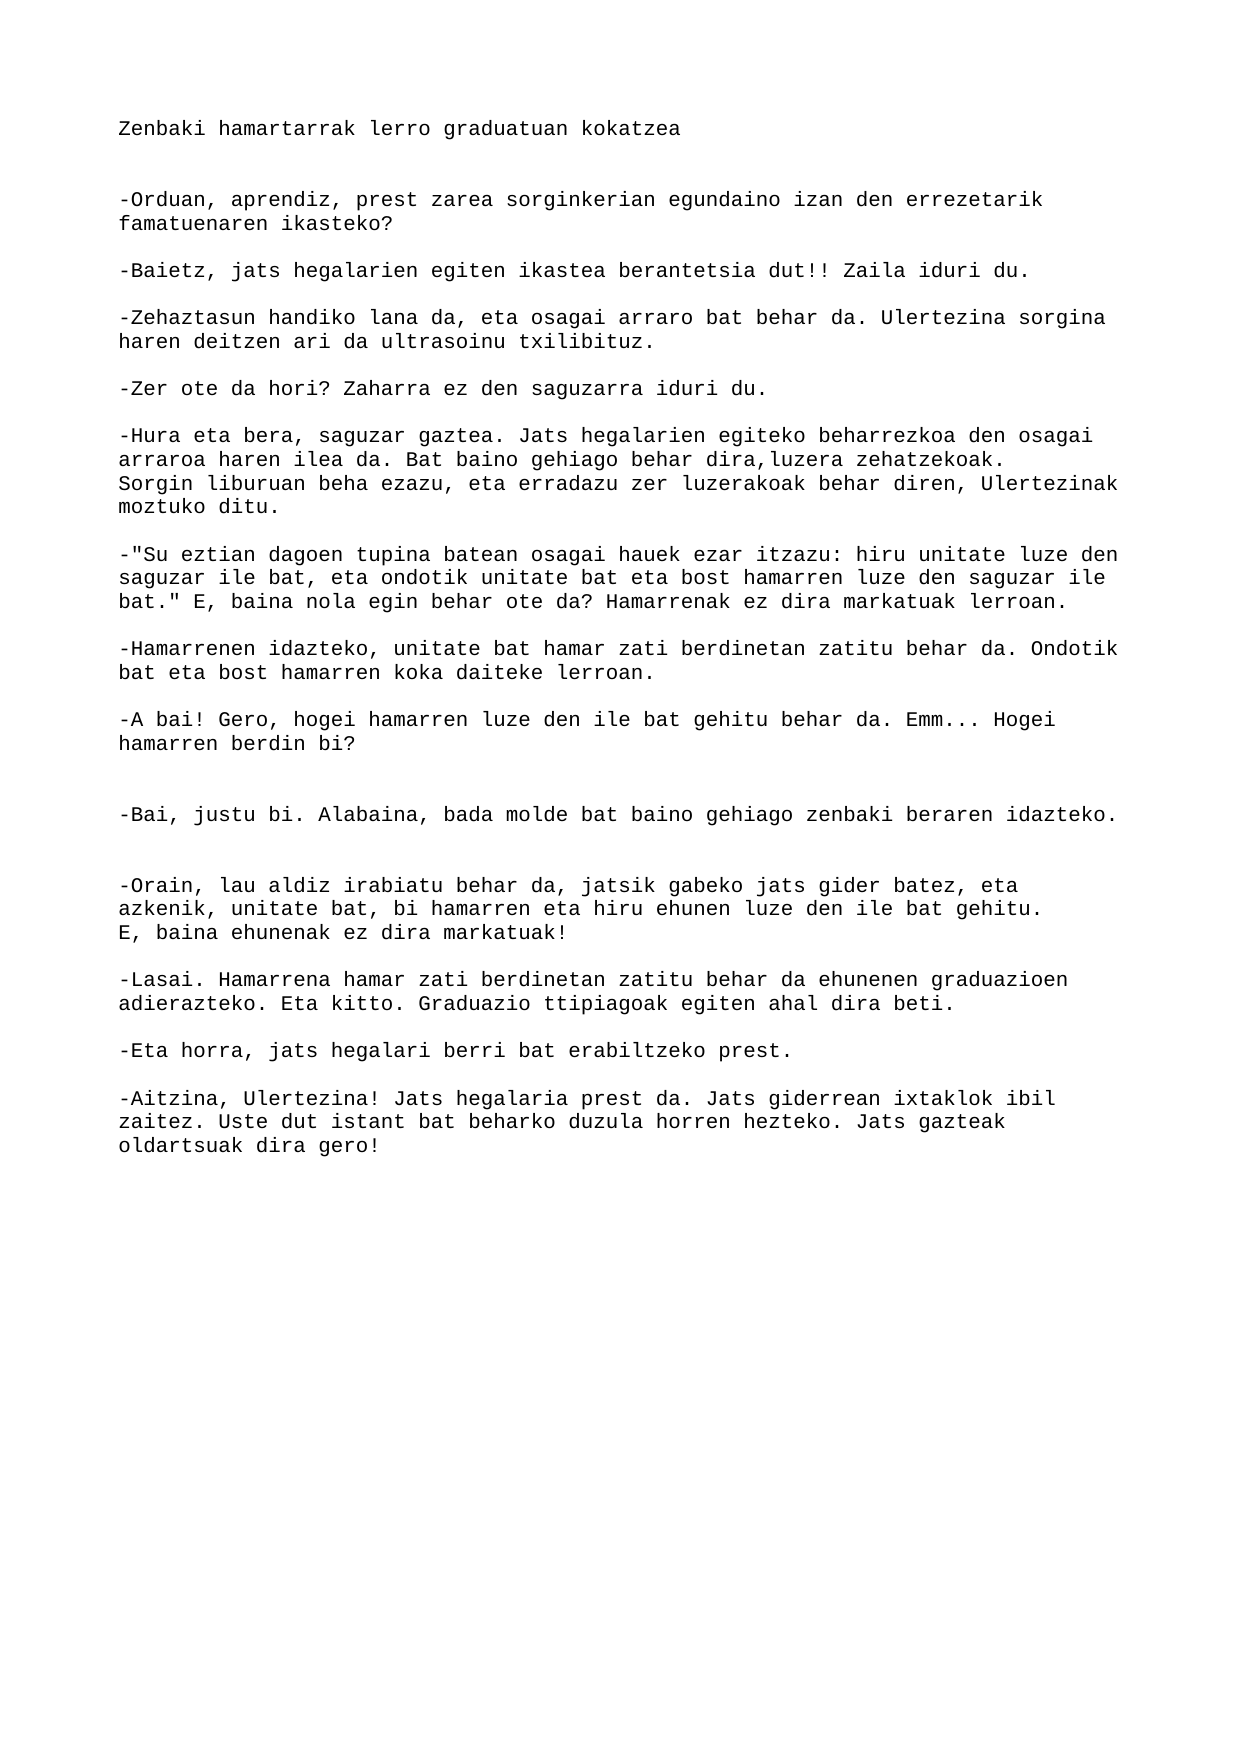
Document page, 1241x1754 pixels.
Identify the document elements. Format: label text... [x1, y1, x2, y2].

text -Hamarrenen idazteko, unitate bat hamar zati berdinetan zatitu behar da. Ondotik bat eta bost hamarren koka daiteke lerroan. [118, 638, 1122, 686]
text -Zehaztasun handiko lana da, eta osagai arraro bat behar da. Ulertezina sorgina haren deitzen ari da ultrasoinu txilibituz. [118, 307, 1122, 354]
text -Baietz, jats hegalarien egiten ikastea berantetsia dut!! Zaila iduri du. [118, 260, 1122, 284]
text -Hura eta bera, saguzar gaztea. Jats hegalarien egiteko beharrezkoa den osagai arraroa haren ilea da. Bat baino gehiago behar dira,luzera zehatzekoak. [118, 426, 1122, 473]
text -Bai, justu bi. Alabaina, bada molde bat baino gehiago zenbaki beraren idazteko. [118, 804, 1122, 827]
text -Orduan, aprendiz, prest zarea sorginkerian egundaino izan den errezetarik famatuenaren ikasteko? [118, 189, 1122, 236]
text -A bai! Gero, hogei hamarren luze den ile bat gehitu behar da. Emm... Hogei hamarren berdin bi? [118, 709, 1122, 757]
text Zenbaki hamartarrak lerro graduatuan kokatzea [118, 118, 1122, 142]
text -Lasai. Hamarrena hamar zati berdinetan zatitu behar da ehunenen graduazioen adierazteko. Eta kitto. Graduazio ttipiagoak egiten ahal dira beti. [118, 969, 1122, 1017]
text -Orain, lau aldiz irabiatu behar da, jatsik gabeko jats gider batez, eta azkenik, unitate bat, bi hamarren eta hiru ehunen luze den ile bat gehitu. [118, 875, 1122, 922]
text -Zer ote da hori? Zaharra ez den saguzarra iduri du. [118, 378, 1122, 402]
text -Aitzina, Ulertezina! Jats hegalaria prest da. Jats giderrean ixtaklok ibil zaitez. Uste dut istant bat beharko duzula horren hezteko. Jats gazteak oldartsuak dira gero! [118, 1088, 1122, 1158]
text -Eta horra, jats hegalari berri bat erabiltzeko prest. [118, 1040, 1122, 1064]
text E, baina ehunenak ez dira markatuak! [118, 922, 1122, 946]
text -"Su eztian dagoen tupina batean osagai hauek ezar itzazu: hiru unitate luze den saguzar ile bat, eta ondotik unitate bat eta bost hamarren luze den saguzar ile bat." E, baina nola egin behar ote da? Hamarrenak ez dira markatuak lerroan. [118, 544, 1122, 615]
text Sorgin liburuan beha ezazu, eta erradazu zer luzerakoak behar diren, Ulertezinak moztuko ditu. [118, 473, 1122, 520]
